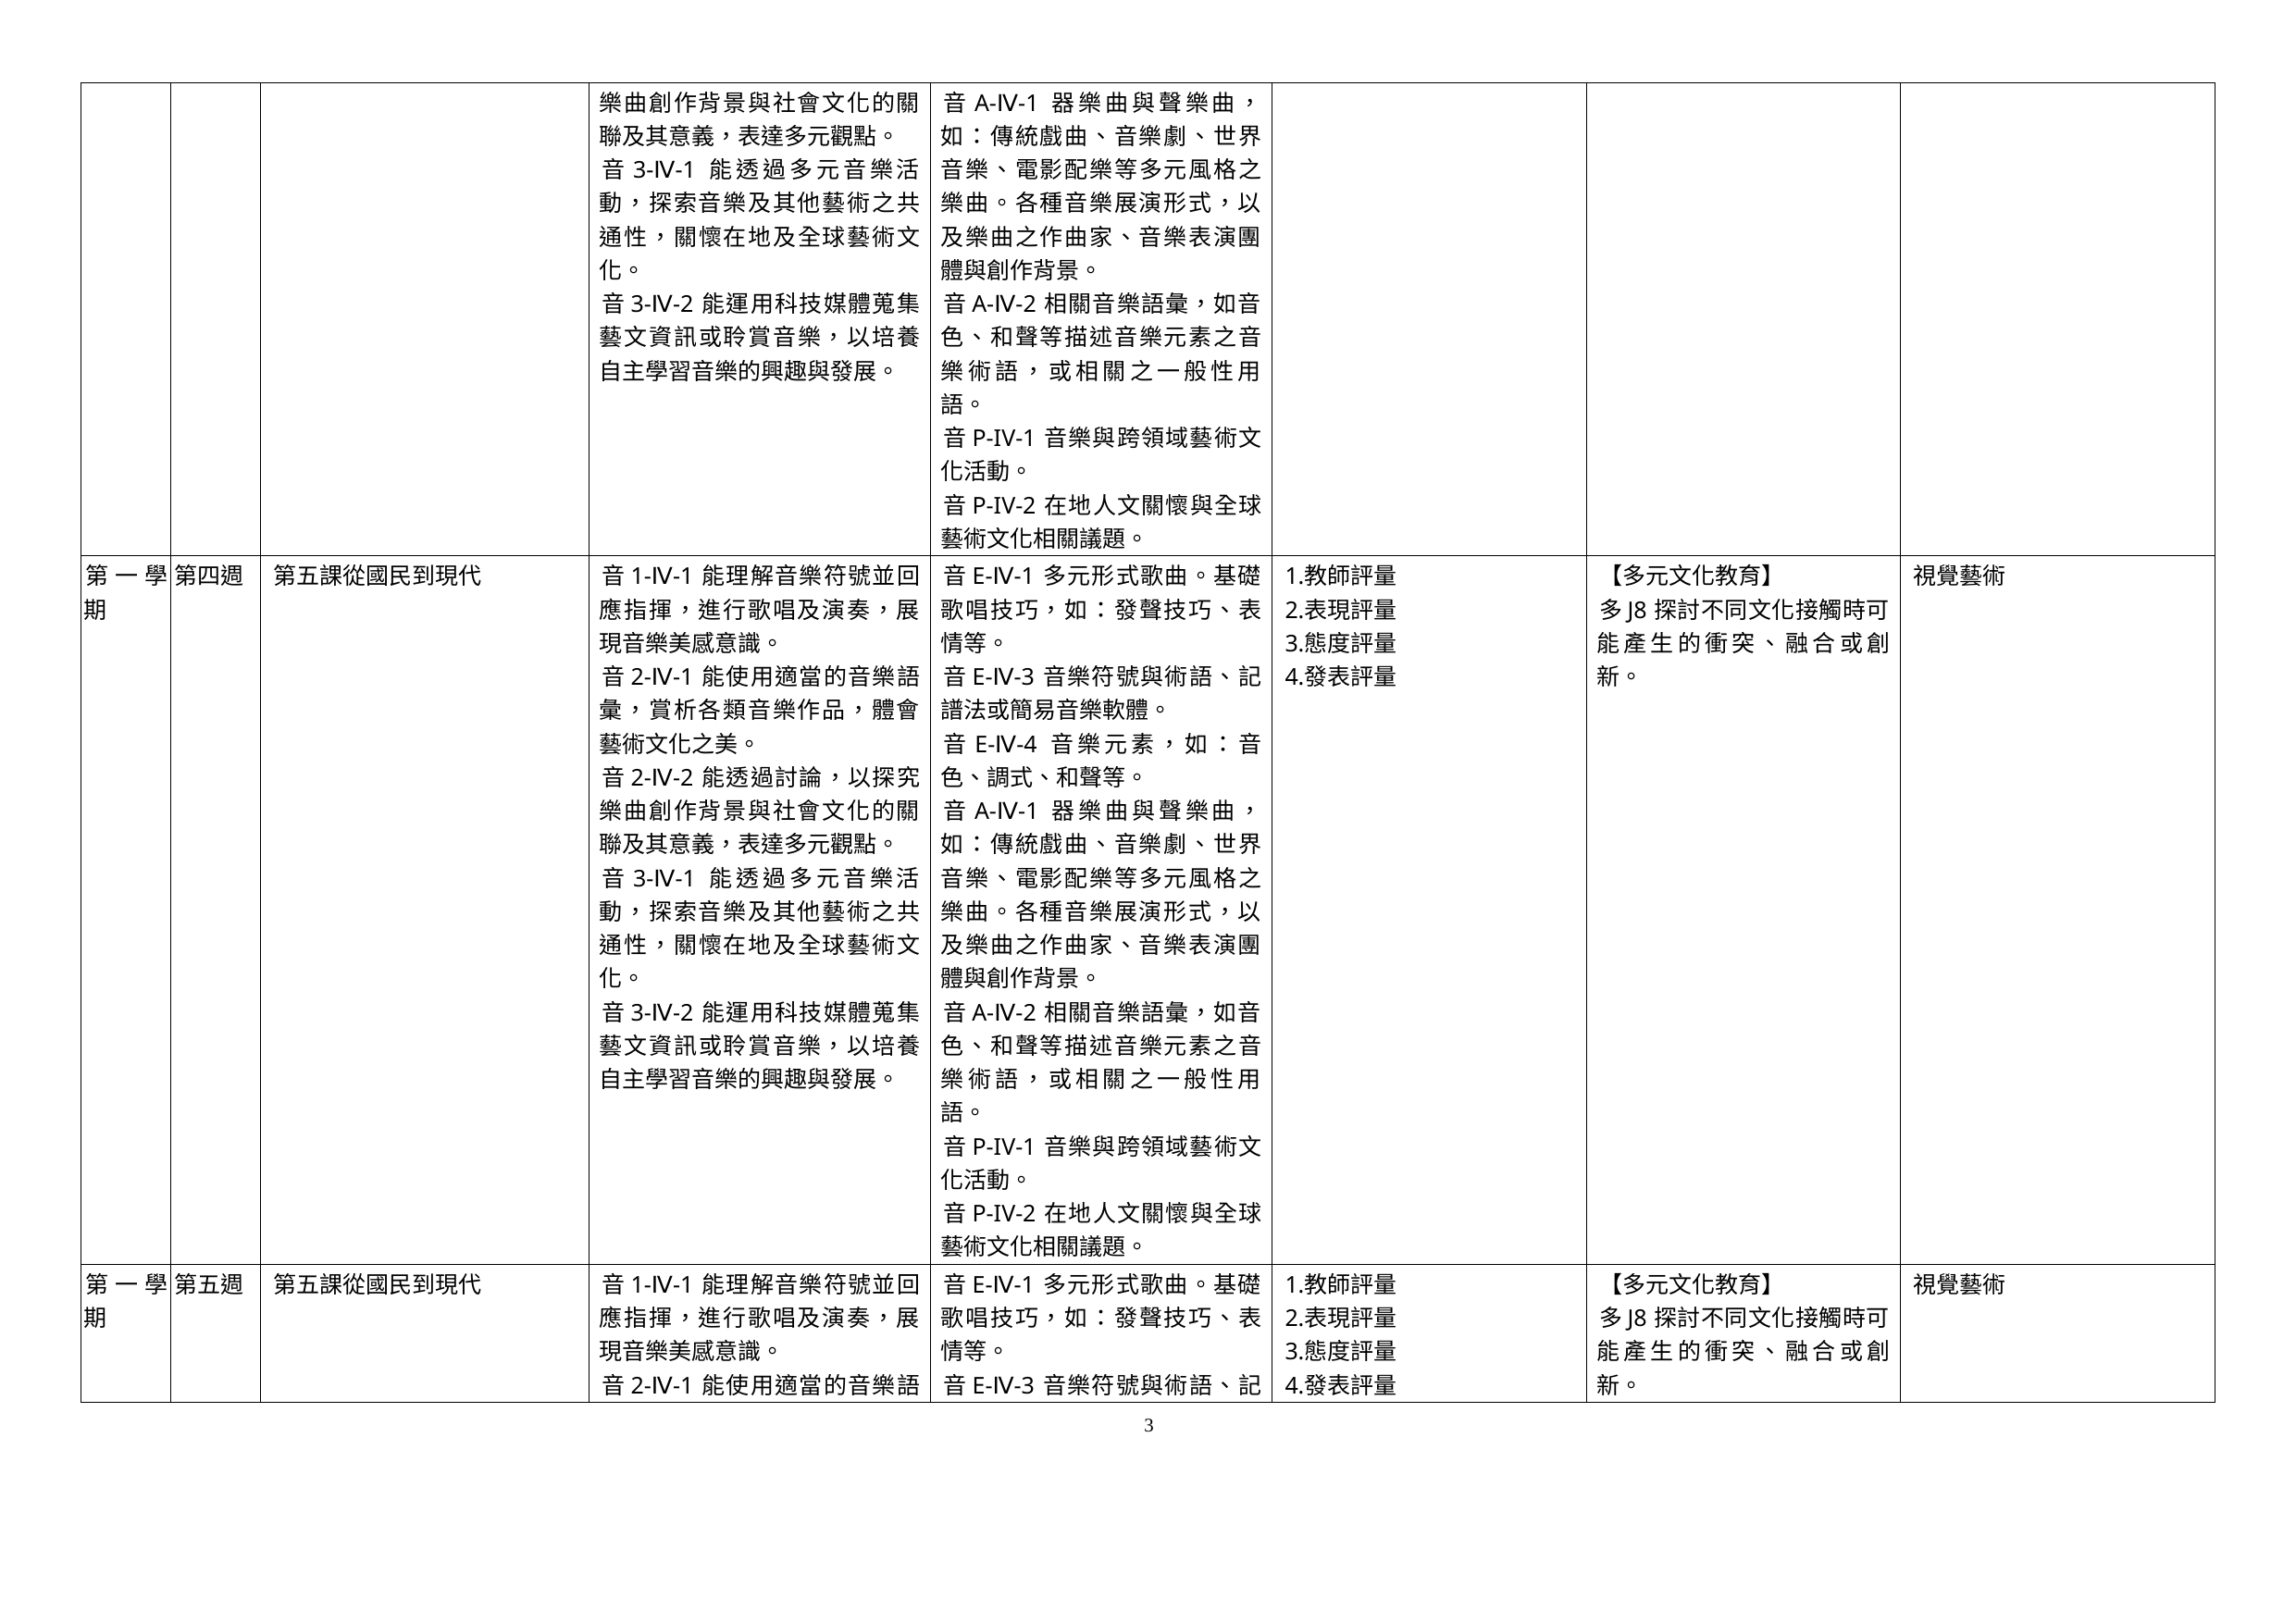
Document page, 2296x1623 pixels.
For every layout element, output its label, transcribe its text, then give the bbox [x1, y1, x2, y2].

table_cell 音1-Ⅳ-1 能理解音樂符號並回應指揮，進行歌唱及演奏，展現音樂美感意識。 音2-Ⅳ-1 能使用適當的音樂語彙，賞析各類音樂作品，體會藝術文化之美。 音2-Ⅳ-2 能透過討論，以探究樂曲創作背景與社會文化的關聯及其意義，表達多元觀點。 音3-Ⅳ-1 能透過多元音樂活動，探索音樂及其他藝術之共通性，關懷在地及全球藝術文化。 音3-Ⅳ-2 能運用科技媒體蒐集藝文資訊或聆賞音樂，以培養自主學習音樂的興趣與發展。 [590, 556, 930, 1264]
table_cell [171, 83, 260, 555]
table_cell 第五課從國民到現代 [261, 556, 589, 1264]
table_cell [1901, 83, 2215, 555]
table_cell 音E-Ⅳ-1 多元形式歌曲。基礎歌唱技巧，如：發聲技巧、表情等。 音E-Ⅳ-3 音樂符號與術語、記譜法或簡易音樂軟體。 音E-Ⅳ-4 音樂元素，如：音色、調式、和聲等。 音A-Ⅳ-1 器樂曲與聲樂曲，如：傳統戲曲、音樂劇、世界音樂、電影配樂等多元風格之樂曲。各種音樂展演形式，以及樂曲之作曲家、音樂表演團體與創作背景。 音A-Ⅳ-2 相關音樂語彙，如音色、和聲等描述音樂元素之音樂術語，或相關之一般性用語。 音P-IV-1 音樂與跨領域藝術文化活動。 音P-IV-2 在地人文關懷與全球藝術文化相關議題。 [931, 556, 1272, 1264]
table_cell 第五週 [171, 1265, 260, 1402]
table_cell 1.教師評量 2.表現評量 3.態度評量 4.發表評量 [1272, 556, 1586, 1264]
table_cell 1.教師評量 2.表現評量 3.態度評量 4.發表評量 [1272, 1265, 1586, 1402]
table_cell 視覺藝術 [1901, 1265, 2215, 1402]
table_cell [261, 83, 589, 555]
table_cell [81, 83, 170, 555]
table_cell 【多元文化教育】 多J8 探討不同文化接觸時可能產生的衝突、融合或創新。 [1587, 556, 1900, 1264]
table_cell 第四週 [171, 556, 260, 1264]
table_cell 第一學期 [81, 1265, 170, 1402]
table_cell 第五課從國民到現代 [261, 1265, 589, 1402]
table_cell [1272, 83, 1586, 555]
table_cell [1587, 83, 1900, 555]
table_cell 樂曲創作背景與社會文化的關聯及其意義，表達多元觀點。 音3-Ⅳ-1 能透過多元音樂活動，探索音樂及其他藝術之共通性，關懷在地及全球藝術文化。 音3-Ⅳ-2 能運用科技媒體蒐集藝文資訊或聆賞音樂，以培養自主學習音樂的興趣與發展。 [590, 83, 930, 555]
table_cell 【多元文化教育】 多J8 探討不同文化接觸時可能產生的衝突、融合或創新。 [1587, 1265, 1900, 1402]
table_cell 第一學期 [81, 556, 170, 1264]
table_cell 音E-Ⅳ-1 多元形式歌曲。基礎歌唱技巧，如：發聲技巧、表情等。 音E-Ⅳ-3 音樂符號與術語、記 [931, 1265, 1272, 1402]
table_cell 視覺藝術 [1901, 556, 2215, 1264]
table_cell 音A-Ⅳ-1 器樂曲與聲樂曲，如：傳統戲曲、音樂劇、世界音樂、電影配樂等多元風格之樂曲。各種音樂展演形式，以及樂曲之作曲家、音樂表演團體與創作背景。 音A-Ⅳ-2 相關音樂語彙，如音色、和聲等描述音樂元素之音樂術語，或相關之一般性用語。 音P-IV-1 音樂與跨領域藝術文化活動。 音P-IV-2 在地人文關懷與全球藝術文化相關議題。 [931, 83, 1272, 555]
table_cell 音1-Ⅳ-1 能理解音樂符號並回應指揮，進行歌唱及演奏，展現音樂美感意識。 音2-Ⅳ-1 能使用適當的音樂語 [590, 1265, 930, 1402]
